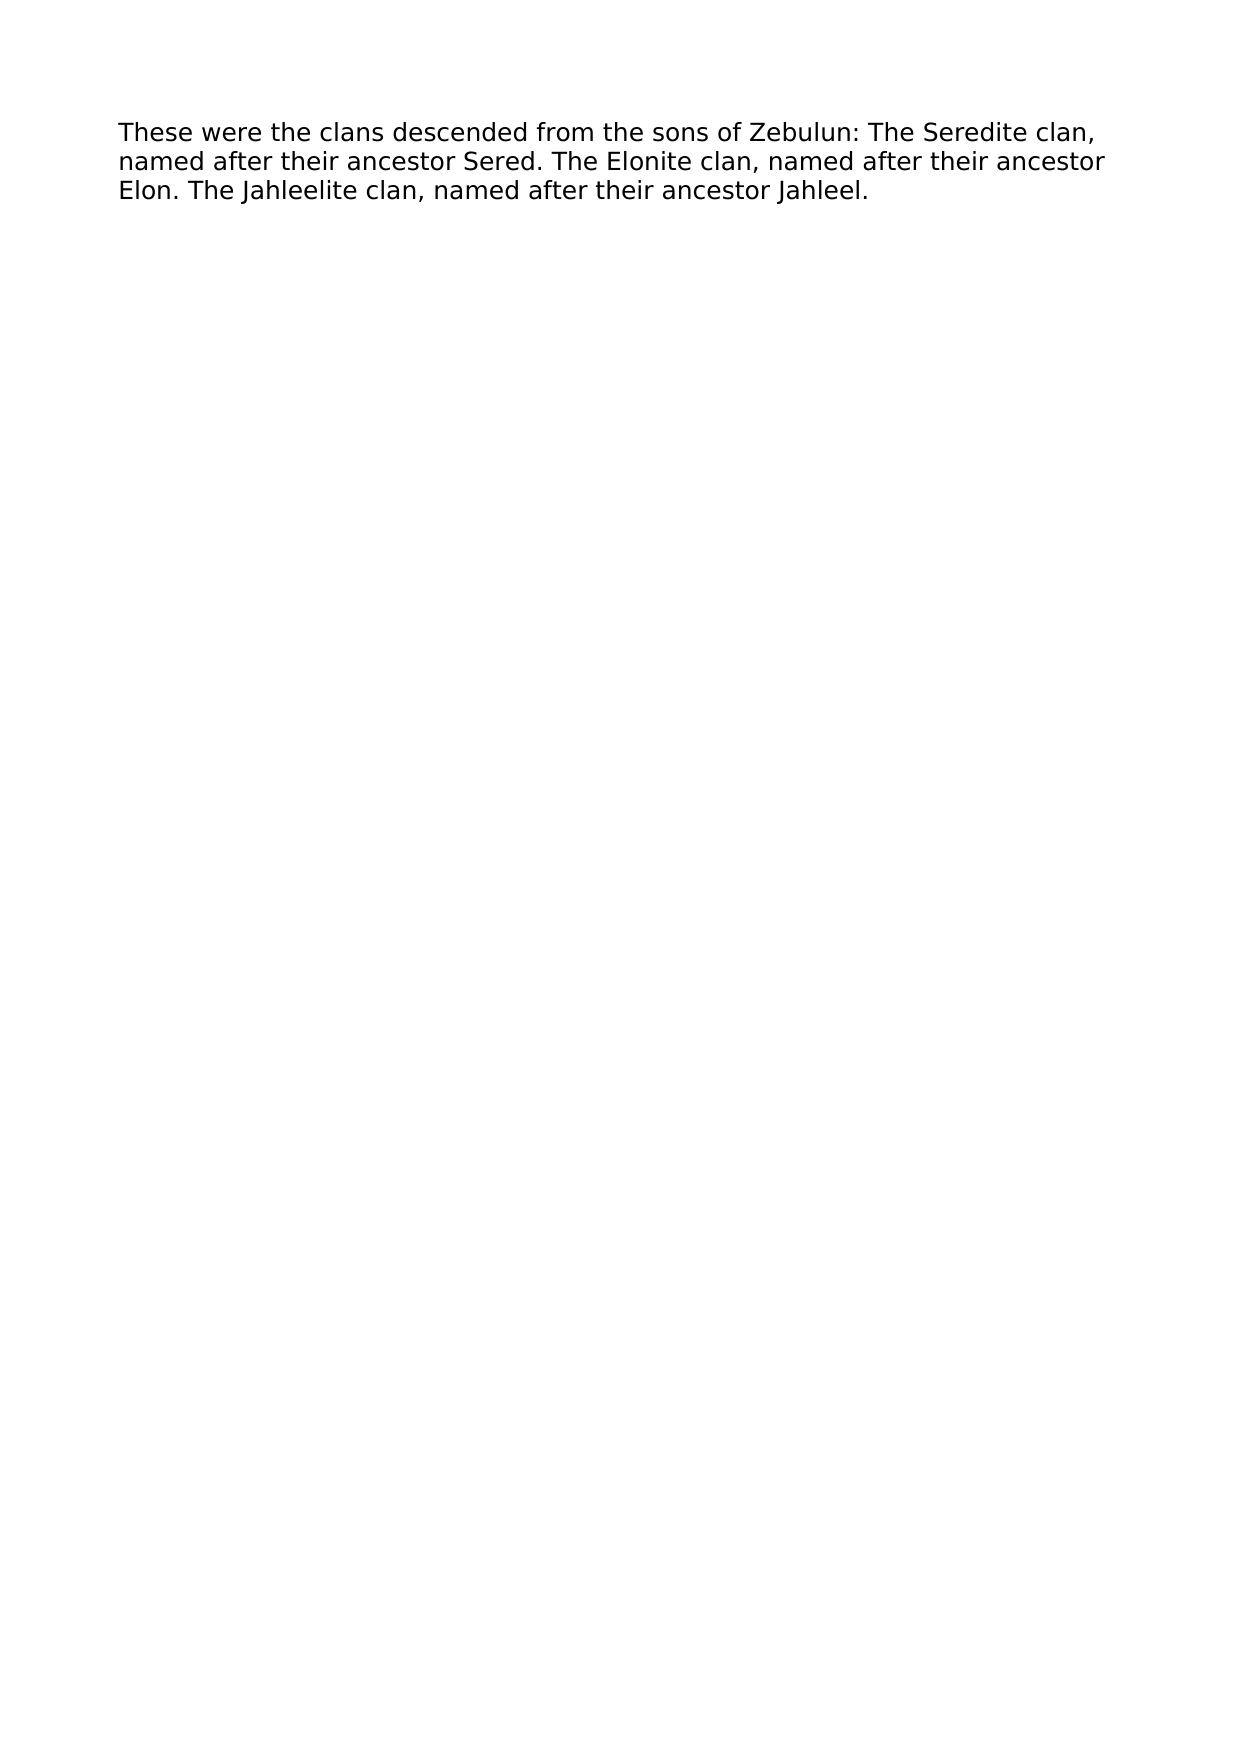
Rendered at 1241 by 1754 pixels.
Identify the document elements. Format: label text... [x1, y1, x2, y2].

text These were the clans descended from the sons of Zebulun: The Seredite clan, named after their ancestor Sered. The Elonite clan, named after their ancestor Elon. The Jahleelite clan, named after their ancestor Jahleel. [118, 118, 1122, 206]
